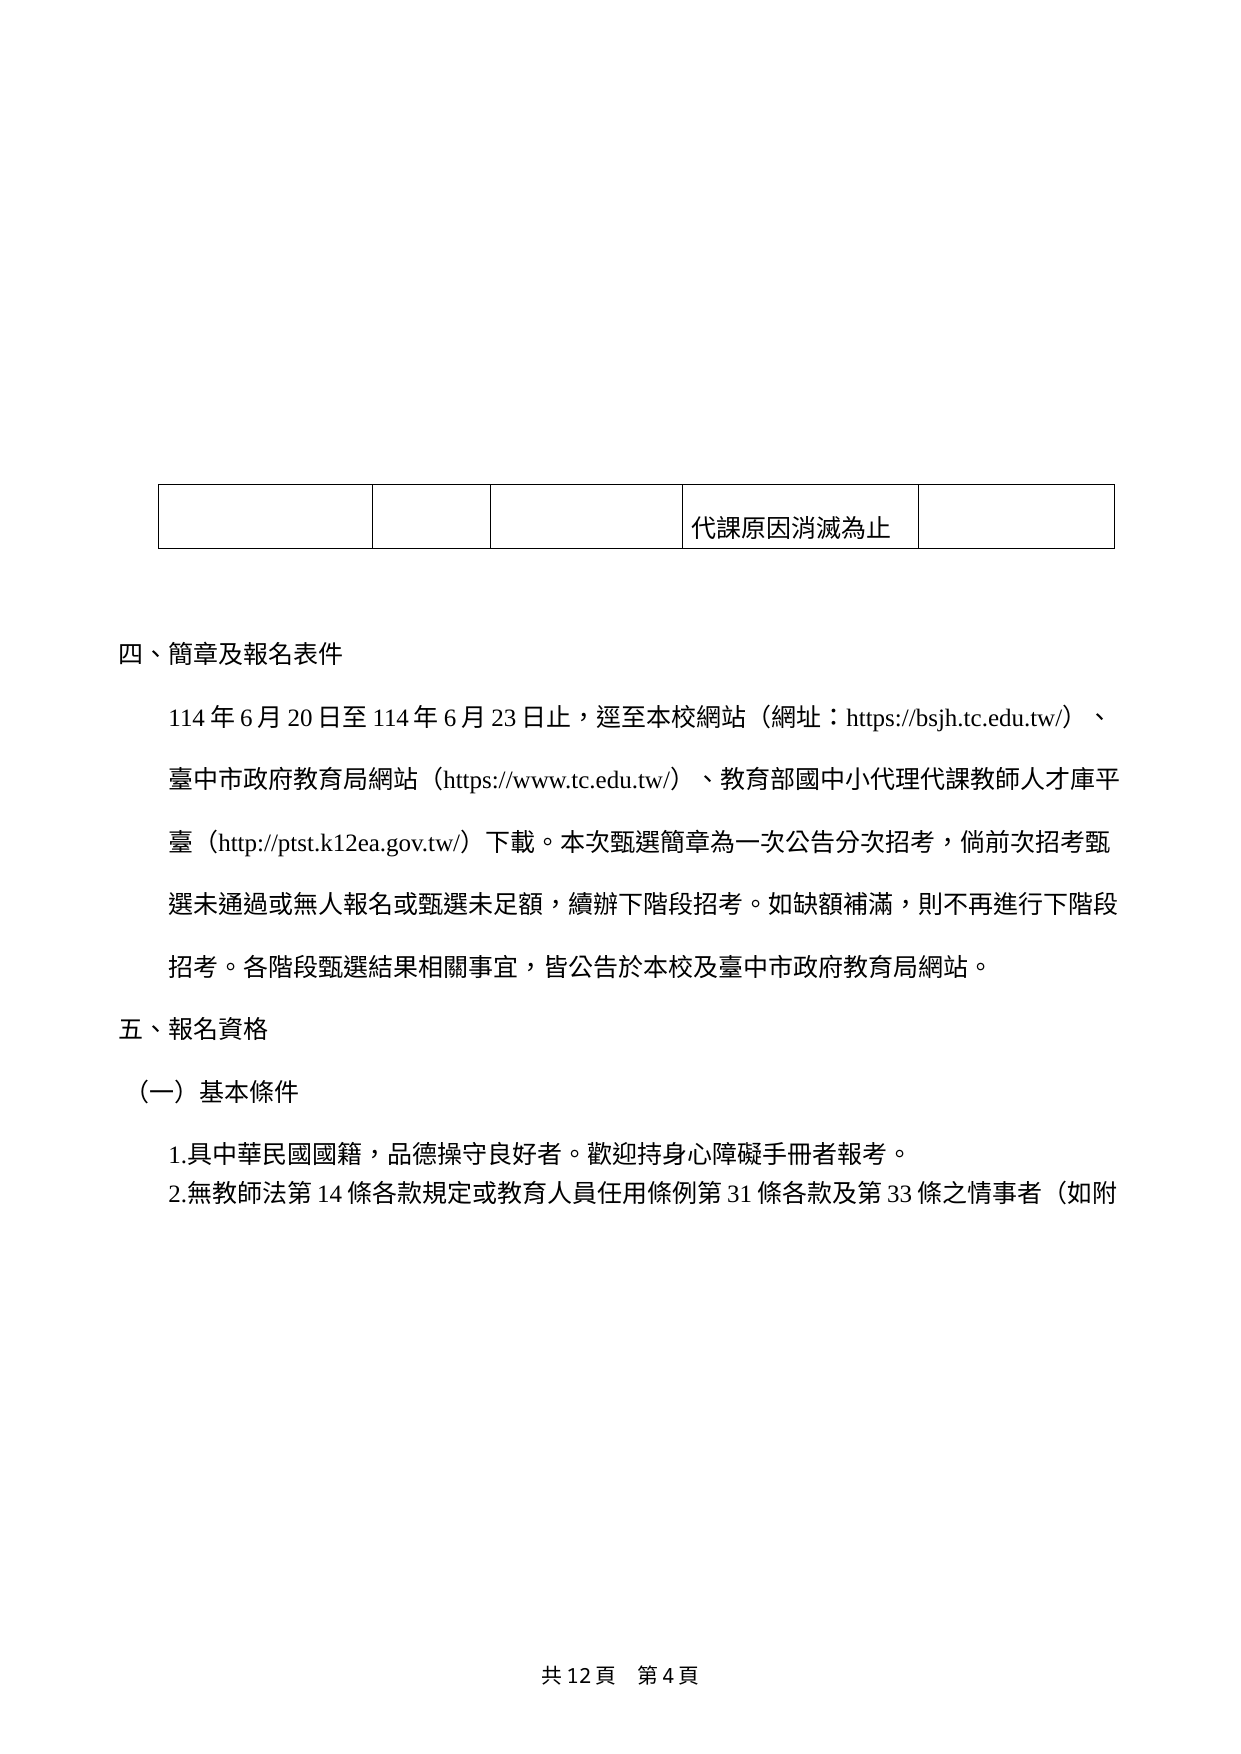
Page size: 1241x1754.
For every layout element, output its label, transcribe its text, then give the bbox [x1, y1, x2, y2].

table_cell [159, 485, 372, 548]
text （一）基本條件 [118, 1049, 1122, 1111]
table_cell 代課原因消滅為止 [683, 485, 918, 548]
text 2.無教師法第14條各款規定或教育人員任用條例第31條各款及第33條之情事者（如附 [118, 1174, 1122, 1210]
table_cell [373, 485, 490, 548]
table_cell [491, 485, 682, 548]
text 四、簡章及報名表件 114年6月20日至114年6月23日止，逕至本校網站（網址：https://bsjh.tc.edu.tw/）、臺中市政府教育局網站（https://www.tc.edu.tw/）、教育部國中小代理代課教師人才庫平臺（http://ptst.k12ea.gov.tw/）下載。本次甄選簡章為一次公告分次招考，倘前次招考甄選未通過或無人報名或甄選未足額，續辦下階段招考。如缺額補滿，則不再進行下階段招考。各階段甄選結果相關事宜，皆公告於本校及臺中市政府教育局網站。 [118, 611, 1122, 986]
table_cell [919, 485, 1114, 548]
text 五、報名資格 [118, 986, 1122, 1049]
text 1.具中華民國國籍，品德操守良好者。歡迎持身心障礙手冊者報考。 [118, 1111, 1122, 1174]
